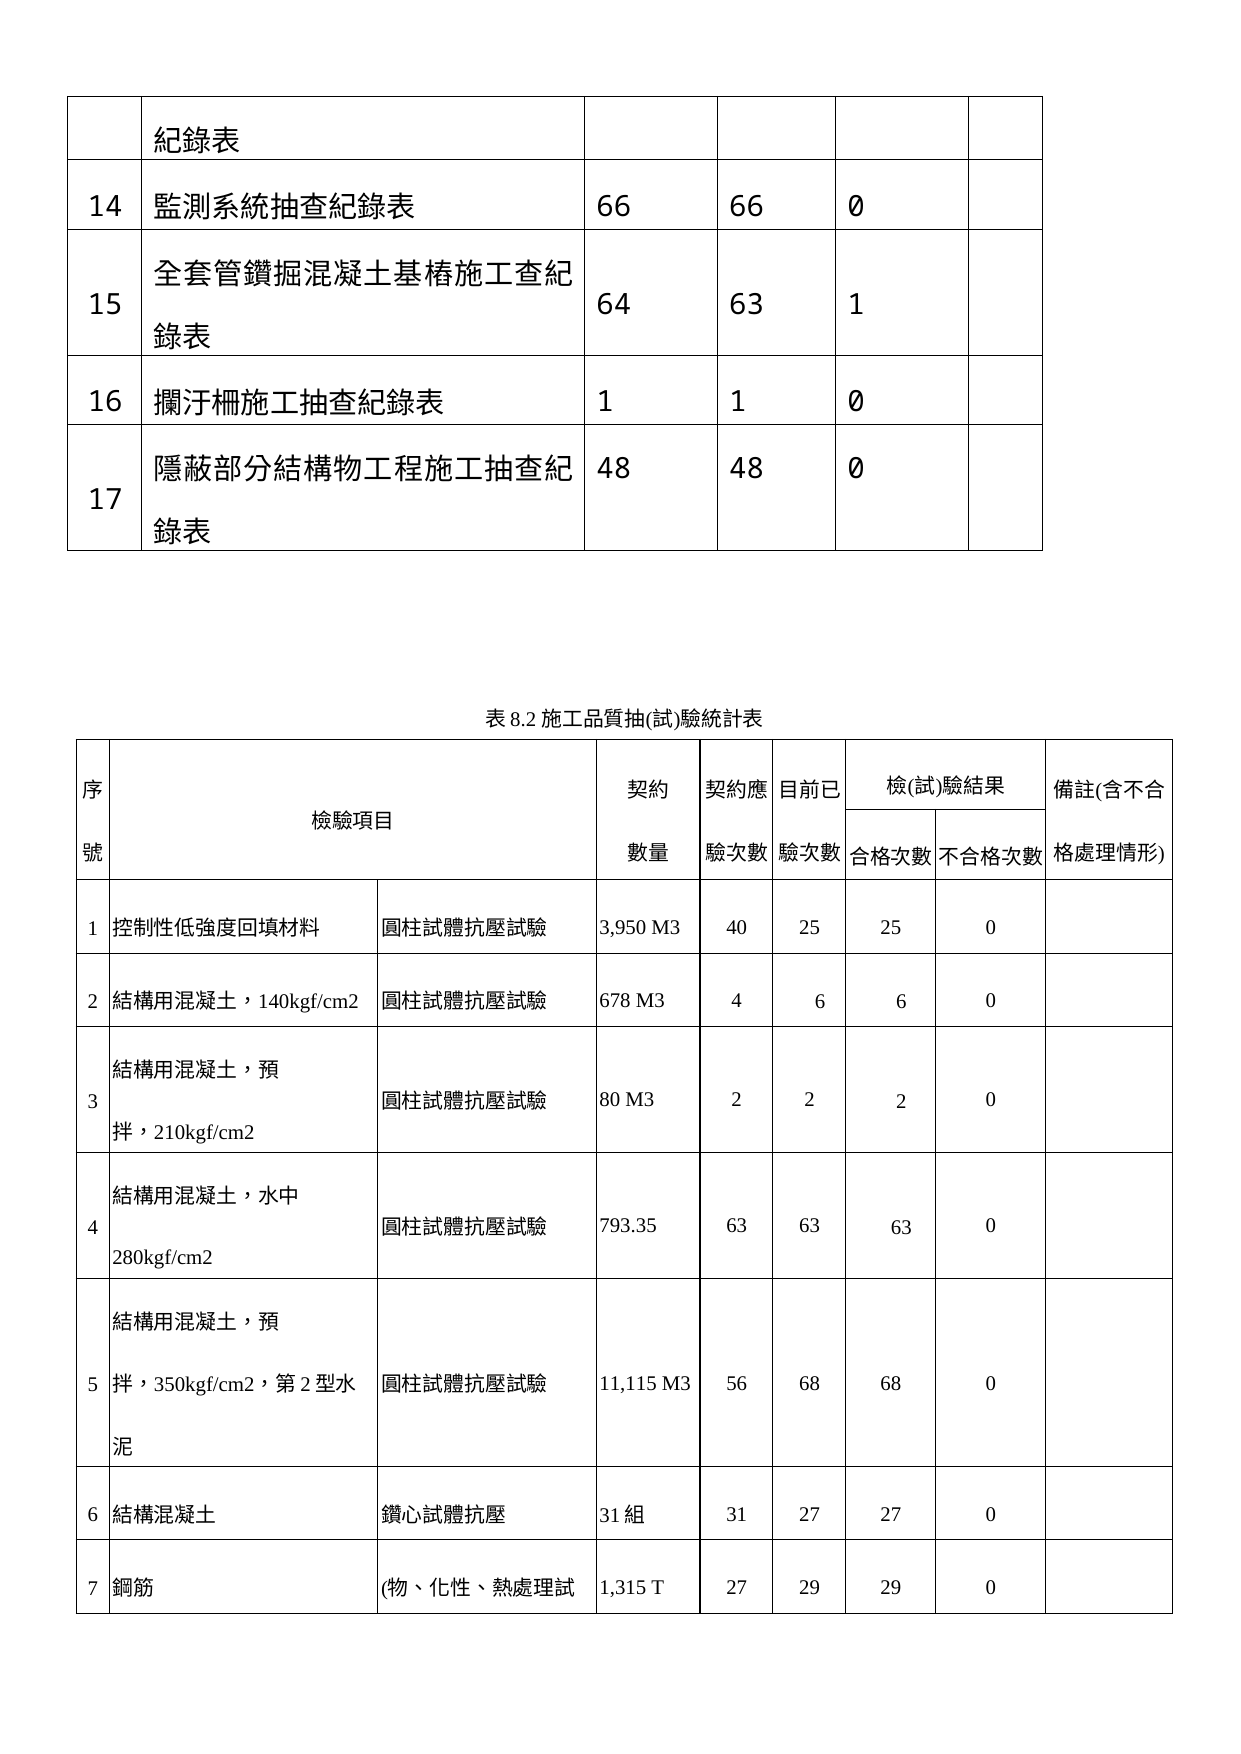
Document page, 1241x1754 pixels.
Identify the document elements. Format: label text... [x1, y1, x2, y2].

table_cell 圓柱試體抗壓試驗 [378, 880, 596, 952]
table_cell 66 [585, 160, 717, 229]
table_cell 0 [936, 1467, 1045, 1539]
table_cell 25 [846, 880, 935, 952]
table_cell 結構用混凝土，水中280kgf/cm2 [110, 1153, 377, 1278]
table_cell 15 [68, 230, 141, 355]
table_cell (物、化性、熱處理試 [378, 1540, 596, 1612]
table_cell 結構用混凝土，140kgf/cm2 [110, 954, 377, 1026]
table_cell [1046, 355, 1172, 424]
table_cell 序號 [77, 740, 109, 879]
table_cell 27 [846, 1467, 935, 1539]
table_cell 1 [585, 356, 717, 424]
table_cell [969, 97, 1042, 159]
table_cell 40 [701, 880, 772, 952]
table_cell 6 [846, 954, 935, 1026]
table_cell 16 [68, 356, 141, 424]
table_cell 63 [846, 1153, 935, 1278]
table_cell 1 [77, 880, 109, 952]
table_cell 793.35 [597, 1153, 699, 1278]
table_cell 678 M3 [597, 954, 699, 1026]
table_cell 契約 數量 [597, 740, 699, 879]
table_cell [969, 160, 1042, 229]
table_cell 圓柱試體抗壓試驗 [378, 1279, 596, 1466]
table_cell 6 [77, 1467, 109, 1539]
table_cell 1 [836, 230, 968, 355]
table_cell [969, 356, 1042, 424]
table_cell 25 [773, 880, 845, 952]
table_cell [718, 97, 835, 159]
table_cell 控制性低強度回填材料 [110, 880, 377, 952]
table_cell [68, 97, 141, 159]
table_cell [1046, 1279, 1172, 1466]
table_cell 66 [718, 160, 835, 229]
table_cell 0 [936, 1153, 1045, 1278]
table_cell 不合格次數 [936, 810, 1045, 879]
table_cell 備註(含不合格處理情形) [1046, 740, 1172, 879]
table_cell [1046, 229, 1172, 355]
table_cell 17 [68, 425, 141, 550]
table_cell [68, 953, 76, 1026]
table_cell 7 [77, 1540, 109, 1612]
table_cell 全套管鑽掘混凝土基樁施工查紀錄表 [142, 230, 584, 355]
table_cell 1 [718, 356, 835, 424]
table_cell [1046, 1027, 1172, 1152]
table_cell 檢驗項目 [110, 740, 596, 879]
table_cell [969, 425, 1042, 550]
table_cell 0 [936, 880, 1045, 952]
table_cell 0 [836, 425, 968, 550]
table_cell 結構混凝土 [110, 1467, 377, 1539]
table_cell [68, 1466, 76, 1539]
table_cell 鑽心試體抗壓 [378, 1467, 596, 1539]
table_cell 監測系統抽查紀錄表 [142, 160, 584, 229]
table_cell 契約應驗次數 [701, 740, 772, 879]
table_cell [1046, 1467, 1172, 1539]
table_cell 31組 [597, 1467, 699, 1539]
table_cell 27 [701, 1540, 772, 1612]
table_cell [68, 551, 76, 739]
table_cell [68, 1026, 76, 1152]
table_cell 29 [846, 1540, 935, 1612]
table_cell 27 [773, 1467, 845, 1539]
table_cell 63 [701, 1153, 772, 1278]
table_cell [1046, 880, 1172, 952]
table_cell 31 [701, 1467, 772, 1539]
table_cell 紀錄表 [142, 97, 584, 159]
table_cell 圓柱試體抗壓試驗 [378, 1027, 596, 1152]
table_cell 63 [773, 1153, 845, 1278]
table_cell 0 [836, 160, 968, 229]
table_cell [1046, 159, 1172, 229]
table_cell [68, 739, 76, 809]
table_cell 結構用混凝土，預拌，350kgf/cm2，第2型水泥 [110, 1279, 377, 1466]
table_cell 圓柱試體抗壓試驗 [378, 954, 596, 1026]
table_cell 48 [718, 425, 835, 550]
table_cell 64 [585, 230, 717, 355]
table_cell [68, 1278, 76, 1466]
table_cell [68, 1539, 76, 1612]
table_cell 檢(試)驗結果 [846, 740, 1045, 809]
table_cell 2 [77, 954, 109, 1026]
table_cell 0 [936, 1027, 1045, 1152]
table_cell [68, 1152, 76, 1278]
table_cell 5 [77, 1279, 109, 1466]
table_cell 0 [936, 954, 1045, 1026]
table_cell 80 M3 [597, 1027, 699, 1152]
table_cell 4 [701, 954, 772, 1026]
table_cell 鋼筋 [110, 1540, 377, 1612]
table_cell [1046, 1540, 1172, 1612]
table_cell 攔汙柵施工抽查紀錄表 [142, 356, 584, 424]
table_cell 2 [701, 1027, 772, 1152]
table_cell 3 [77, 1027, 109, 1152]
table_cell [1046, 1153, 1172, 1278]
table_cell 56 [701, 1279, 772, 1466]
table_cell 11,115 M3 [597, 1279, 699, 1466]
table_cell 1,315 T [597, 1540, 699, 1612]
table_cell 48 [585, 425, 717, 550]
table_cell 4 [77, 1153, 109, 1278]
table_cell 0 [936, 1540, 1045, 1612]
table_cell 隱蔽部分結構物工程施工抽查紀錄表 [142, 425, 584, 550]
table_cell 結構用混凝土，預拌，210kgf/cm2 [110, 1027, 377, 1152]
table_cell 2 [846, 1027, 935, 1152]
table_cell 68 [773, 1279, 845, 1466]
table_cell 0 [936, 1279, 1045, 1466]
table_cell [68, 879, 76, 952]
table_cell 表8.2 施工品質抽(試)驗統計表 [76, 550, 1172, 739]
table_cell 14 [68, 160, 141, 229]
table_cell [585, 97, 717, 159]
table_cell 合格次數 [846, 810, 935, 879]
table_cell [1046, 424, 1172, 550]
table_cell 6 [773, 954, 845, 1026]
table_cell [1046, 954, 1172, 1026]
table_cell 63 [718, 230, 835, 355]
table_cell 2 [773, 1027, 845, 1152]
table_cell 圓柱試體抗壓試驗 [378, 1153, 596, 1278]
table_cell 3,950 M3 [597, 880, 699, 952]
table_cell [836, 97, 968, 159]
table_cell 0 [836, 356, 968, 424]
table_cell 29 [773, 1540, 845, 1612]
table_cell [1046, 96, 1172, 159]
table_cell 68 [846, 1279, 935, 1466]
table_cell [969, 230, 1042, 355]
table_cell [68, 809, 76, 879]
table_cell 目前已驗次數 [773, 740, 845, 879]
